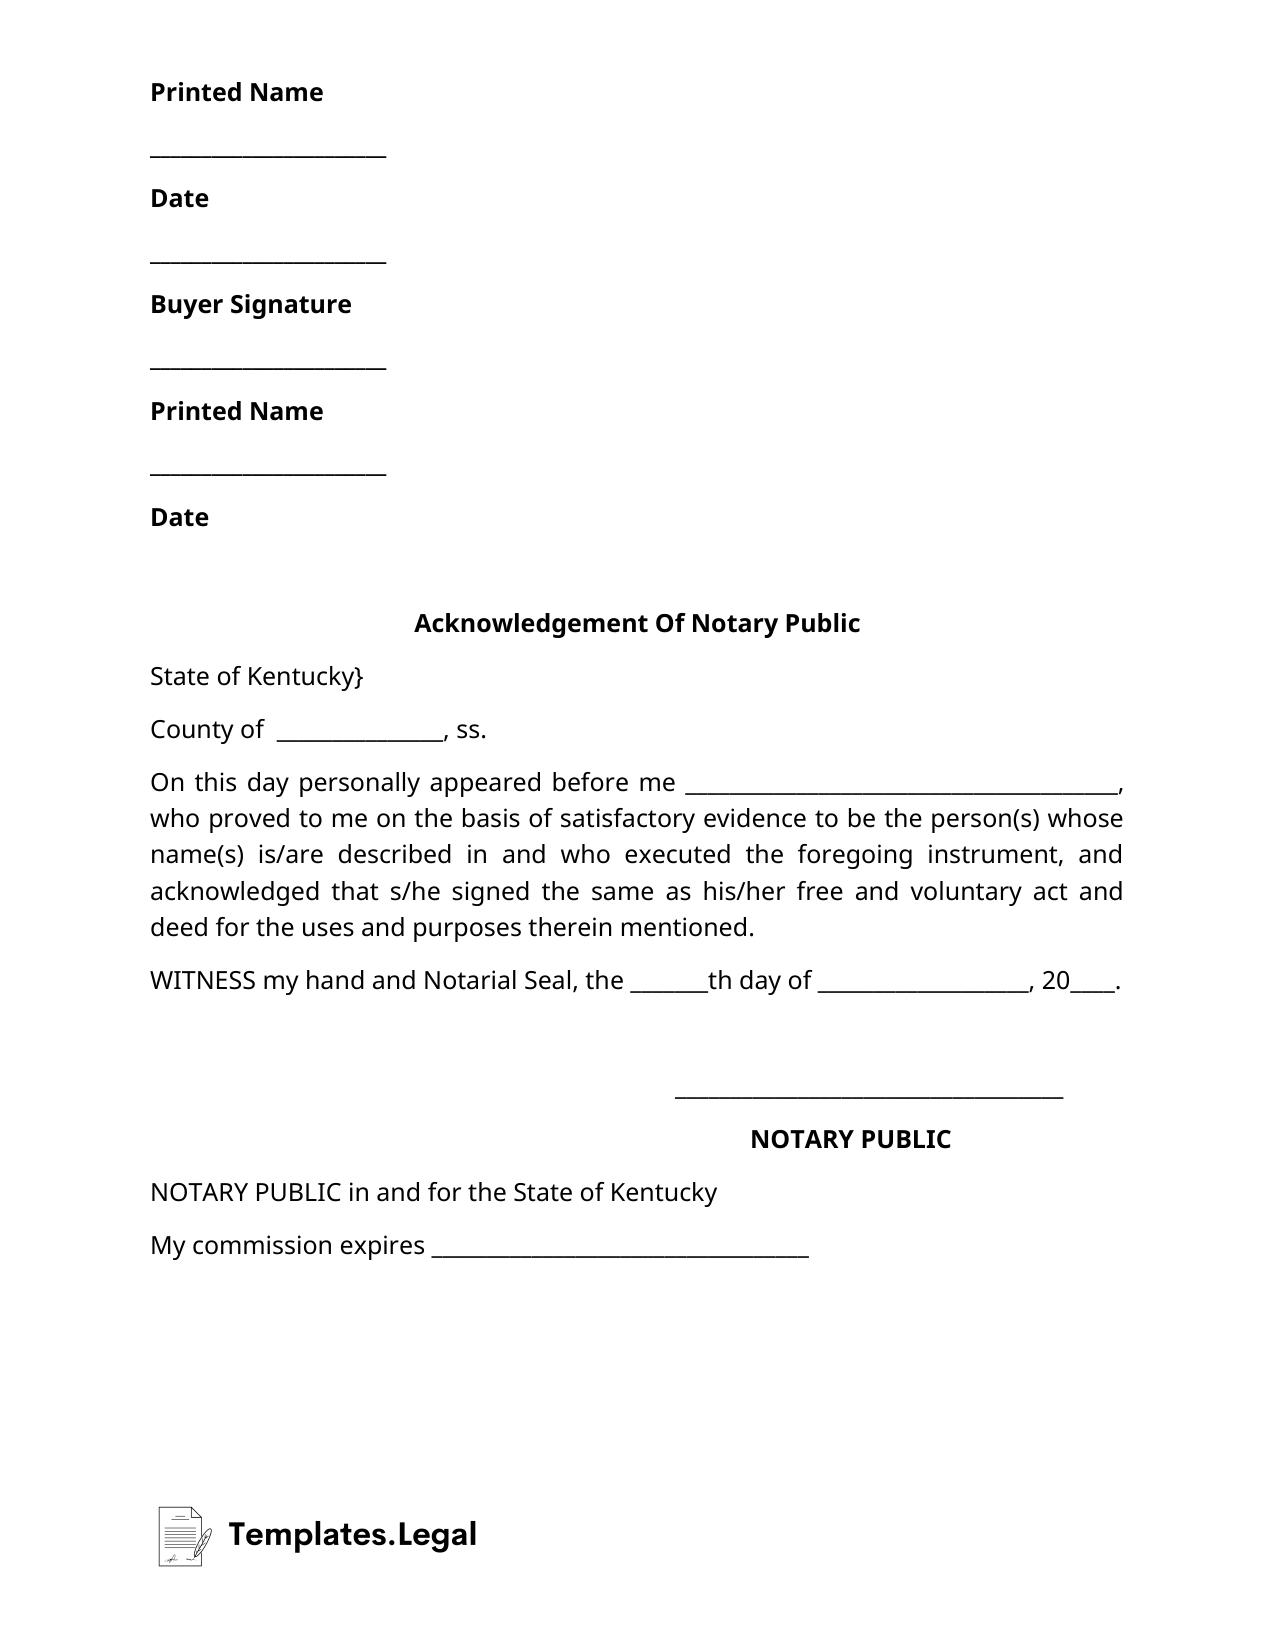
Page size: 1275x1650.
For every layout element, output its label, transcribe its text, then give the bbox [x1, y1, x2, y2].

text Date [150, 181, 1125, 215]
text NOTARY PUBLIC [150, 1122, 1125, 1156]
text Date [150, 499, 1125, 533]
text WITNESS my hand and Notarial Seal, the _______th day of ___________________, 20____. [150, 963, 1125, 997]
text NOTARY PUBLIC in and for the State of Kentucky [150, 1175, 1125, 1209]
text Buyer Signature [150, 287, 1125, 321]
text County of _______________, ss. [150, 711, 1125, 745]
text _______________________ [150, 446, 1125, 480]
text _______________________ [150, 340, 1125, 374]
text Acknowledgement Of Notary Public [150, 605, 1125, 639]
text ___________________________________ [600, 1069, 1125, 1103]
text On this day personally appeared before me _______________________________________, who proved to me on the basis of satisfactory evidence to be the person(s) whose name(s) is/are described in and who executed the foregoing instrument, and acknowledged that s/he signed the same as his/her free and voluntary act and deed for the uses and purposes therein mentioned. [150, 764, 1125, 944]
text _______________________ [150, 128, 1125, 162]
text My commission expires __________________________________ [150, 1228, 1125, 1262]
text Printed Name [150, 75, 1125, 109]
text _______________________ [150, 234, 1125, 268]
text Printed Name [150, 393, 1125, 427]
text State of Kentucky} [150, 658, 1125, 692]
